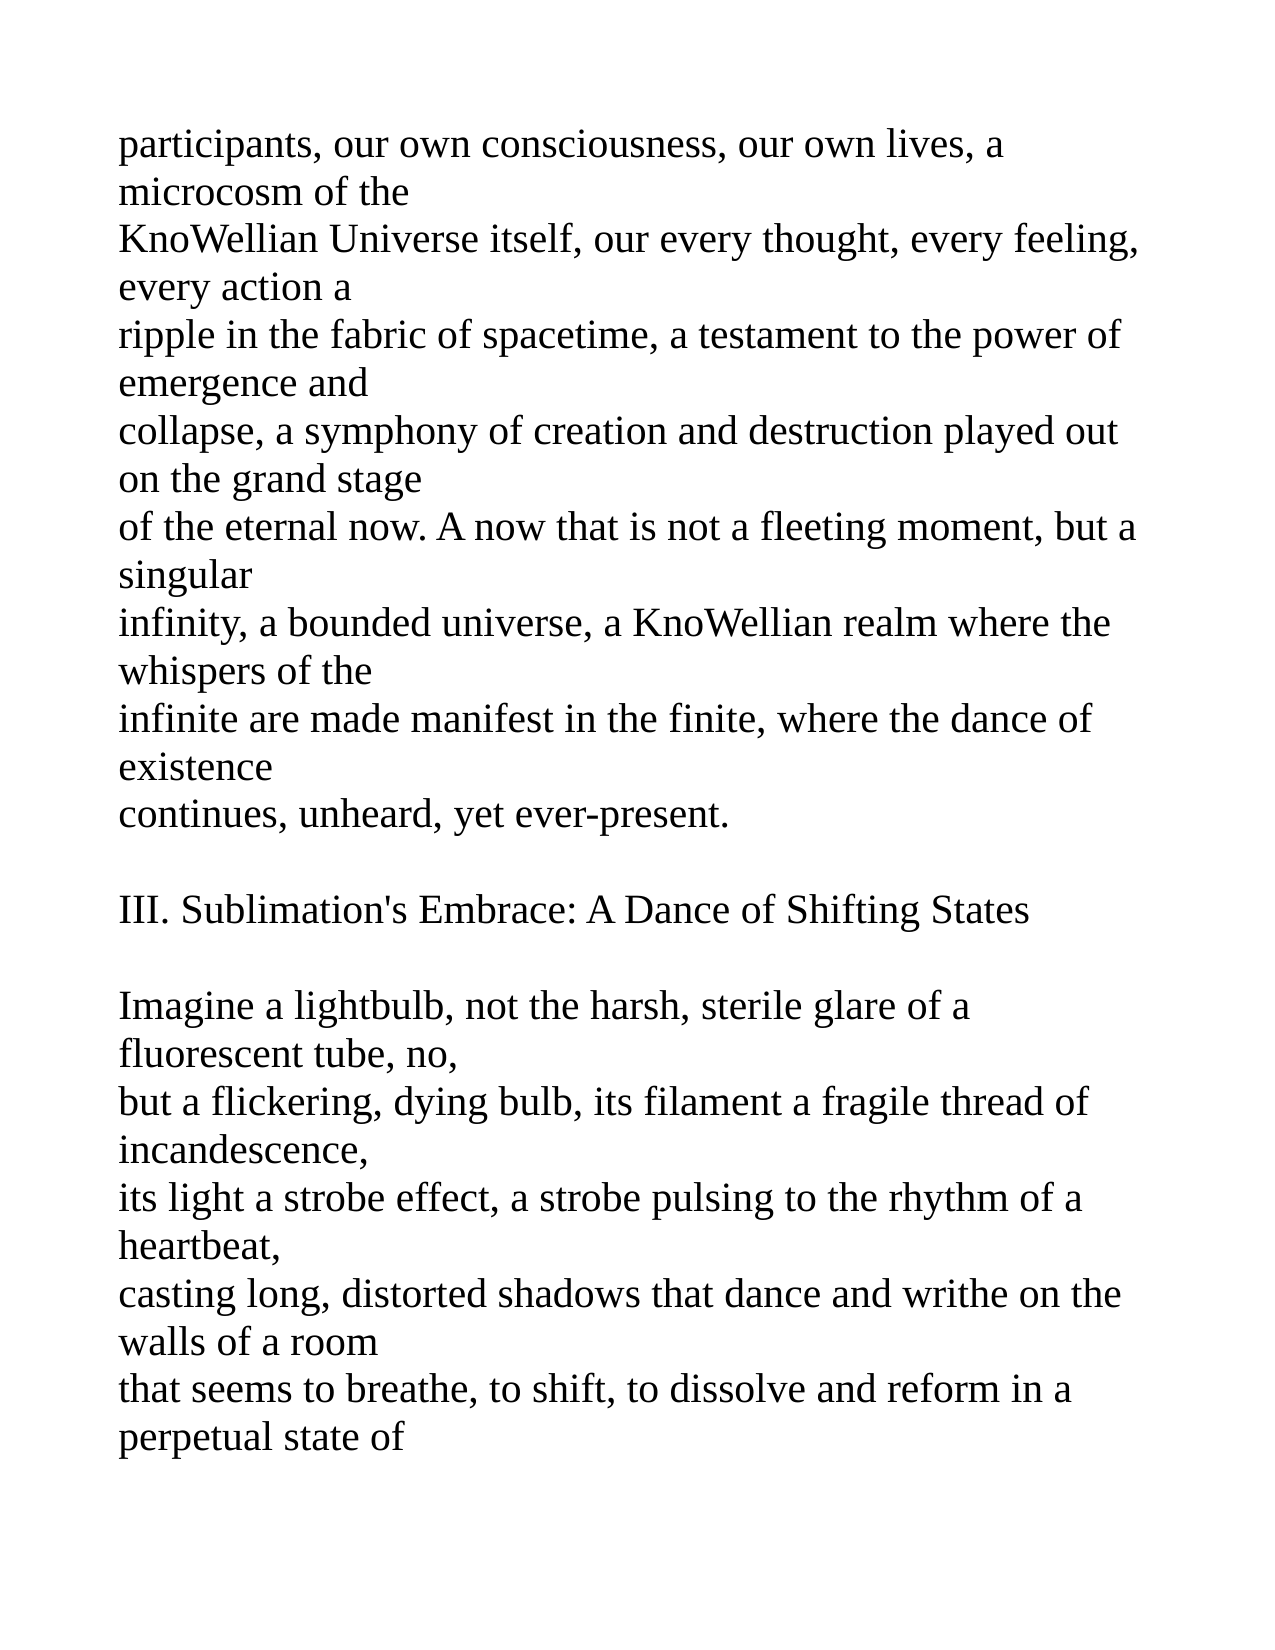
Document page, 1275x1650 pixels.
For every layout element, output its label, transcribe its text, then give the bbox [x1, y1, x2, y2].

text casting long, distorted shadows that dance and writhe on the walls of a room [118, 1268, 1157, 1364]
text ripple in the fabric of spacetime, a testament to the power of emergence and [118, 310, 1157, 406]
text collapse, a symphony of creation and destruction played out on the grand stage [118, 406, 1157, 501]
text that seems to breathe, to shift, to dissolve and reform in a perpetual state of [118, 1364, 1157, 1460]
text but a flickering, dying bulb, its filament a fragile thread of incandescence, [118, 1076, 1157, 1172]
text Imagine a lightbulb, not the harsh, sterile glare of a fluorescent tube, no, [118, 981, 1157, 1076]
text III. Sublimation's Embrace: A Dance of Shifting States [118, 885, 1157, 933]
text infinite are made manifest in the finite, where the dance of existence [118, 693, 1157, 789]
text its light a strobe effect, a strobe pulsing to the rhythm of a heartbeat, [118, 1172, 1157, 1268]
text infinity, a bounded universe, a KnoWellian realm where the whispers of the [118, 597, 1157, 693]
text of the eternal now. A now that is not a fleeting moment, but a singular [118, 501, 1157, 597]
text continues, unheard, yet ever-present. [118, 789, 1157, 837]
text KnoWellian Universe itself, our every thought, every feeling, every action a [118, 214, 1157, 310]
text participants, our own consciousness, our own lives, a microcosm of the [118, 118, 1157, 214]
